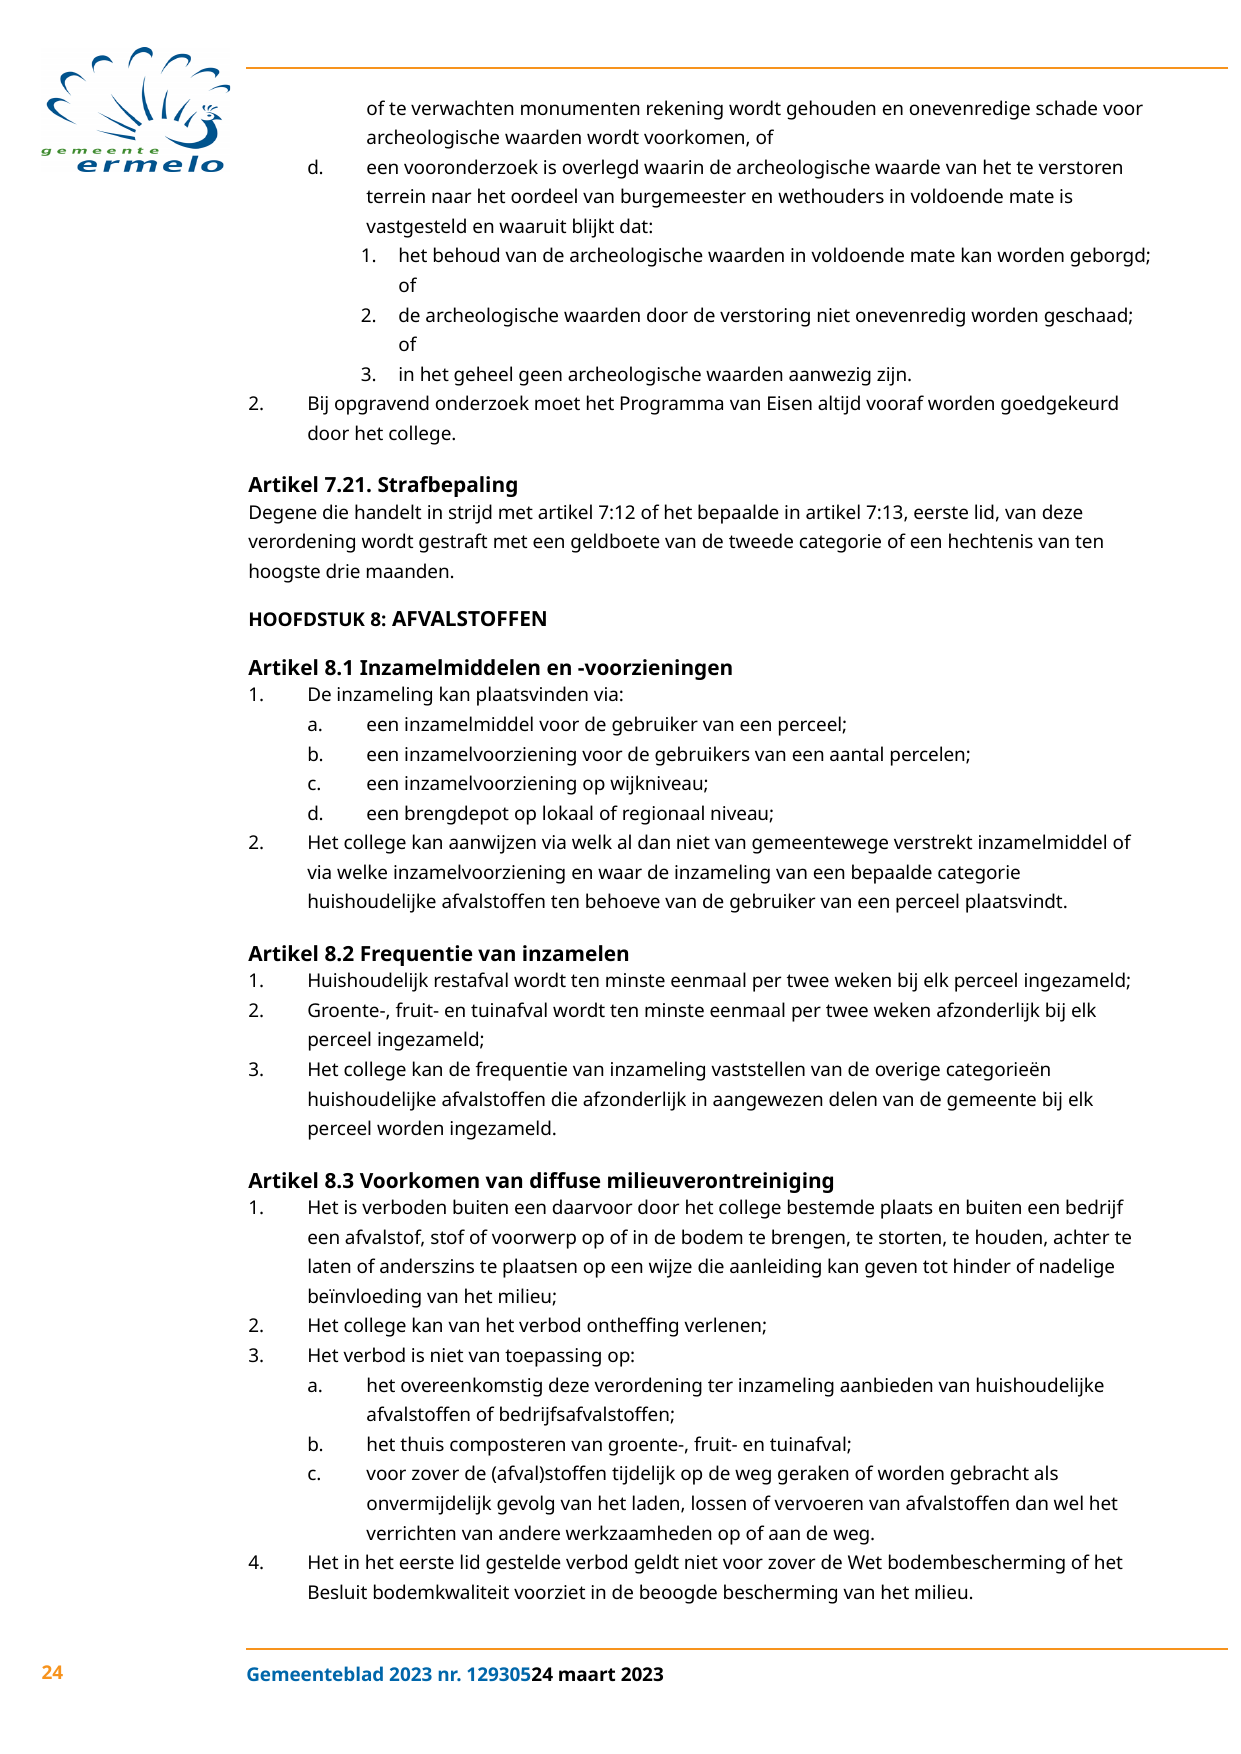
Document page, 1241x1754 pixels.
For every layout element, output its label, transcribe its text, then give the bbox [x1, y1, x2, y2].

list het behoud van de archeologische waarden in voldoende mate kan worden geborgd; of [361, 243, 1152, 298]
list Het college kan de frequentie van inzameling vaststellen van de overige categorieën huishoudelijke afvalstoffen die afzonderlijk in aangewezen delen van de gemeente bij elk perceel worden ingezameld. [248, 1056, 1152, 1141]
list Huishoudelijk restafval wordt ten minste eenmaal per twee weken bij elk perceel ingezameld; [248, 967, 1152, 993]
list Het college kan aanwijzen via welk al dan niet van gemeentewege verstrekt inzamelmiddel of via welke inzamelvoorziening en waar de inzameling van een bepaalde categorie huishoudelijke afvalstoffen ten behoeve van de gebruiker van een perceel plaatsvindt. [248, 829, 1152, 914]
list Groente-, fruit- en tuinafval wordt ten minste eenmaal per twee weken afzonderlijk bij elk perceel ingezameld; [248, 997, 1152, 1052]
list een inzamelvoorziening op wijkniveau; [307, 770, 1152, 796]
list een inzamelmiddel voor de gebruiker van een perceel; [307, 711, 1152, 737]
list Bij opgravend onderzoek moet het Programma van Eisen altijd vooraf worden goedgekeurd door het college. [248, 391, 1152, 446]
list of te verwachten monumenten rekening wordt gehouden en onevenredige schade voor archeologische waarden wordt voorkomen, of [307, 95, 1152, 150]
list de archeologische waarden door de verstoring niet onevenredig worden geschaad; of [361, 302, 1152, 357]
list Het verbod is niet van toepassing op: [248, 1342, 1152, 1368]
text Artikel 8.3 Voorkomen van diffuse milieuverontreiniging [248, 1166, 1152, 1194]
list het overeenkomstig deze verordening ter inzameling aanbieden van huishoudelijke afvalstoffen of bedrijfsafvalstoffen; [307, 1372, 1152, 1427]
list een vooronderzoek is overlegd waarin de archeologische waarde van het te verstoren terrein naar het oordeel van burgemeester en wethouders in voldoende mate is vastgesteld en waaruit blijkt dat: [307, 154, 1152, 239]
text Artikel 8.2 Frequentie van inzamelen [248, 939, 1152, 967]
list een brengdepot op lokaal of regionaal niveau; [307, 800, 1152, 826]
list De inzameling kan plaatsvinden via: [248, 682, 1152, 707]
list een inzamelvoorziening voor de gebruikers van een aantal percelen; [307, 741, 1152, 766]
text Artikel 8.1 Inzamelmiddelen en -voorzieningen [248, 653, 1152, 682]
list het thuis composteren van groente-, fruit- en tuinafval; [307, 1431, 1152, 1457]
text Artikel 7.21. Strafbepaling [248, 471, 1152, 499]
list Het in het eerste lid gestelde verbod geldt niet voor zover de Wet bodembescherming of het Besluit bodemkwaliteit voorziet in de beoogde bescherming van het milieu. [248, 1549, 1152, 1604]
list Het is verboden buiten een daarvoor door het college bestemde plaats en buiten een bedrijf een afvalstof, stof of voorwerp op of in de bodem te brengen, te storten, te houden, achter te laten of anderszins te plaatsen op een wijze die aanleiding kan geven tot hinder of nadelige beïnvloeding van het milieu; [248, 1194, 1152, 1309]
text HOOFDSTUK 8: AFVALSTOFFEN [248, 604, 1152, 632]
picture [41, 47, 231, 172]
list in het geheel geen archeologische waarden aanwezig zijn. [361, 361, 1152, 387]
list voor zover de (afval)stoffen tijdelijk op de weg geraken of worden gebracht als onvermijdelijk gevolg van het laden, lossen of vervoeren van afvalstoffen dan wel het verrichten van andere werkzaamheden op of aan de weg. [307, 1461, 1152, 1545]
list Het college kan van het verbod ontheffing verlenen; [248, 1313, 1152, 1338]
text Degene die handelt in strijd met artikel 7:12 of het bepaalde in artikel 7:13, eerste lid, van deze verordening wordt gestraft met een geldboete van de tweede categorie of een hechtenis van ten hoogste drie maanden. [248, 499, 1152, 584]
